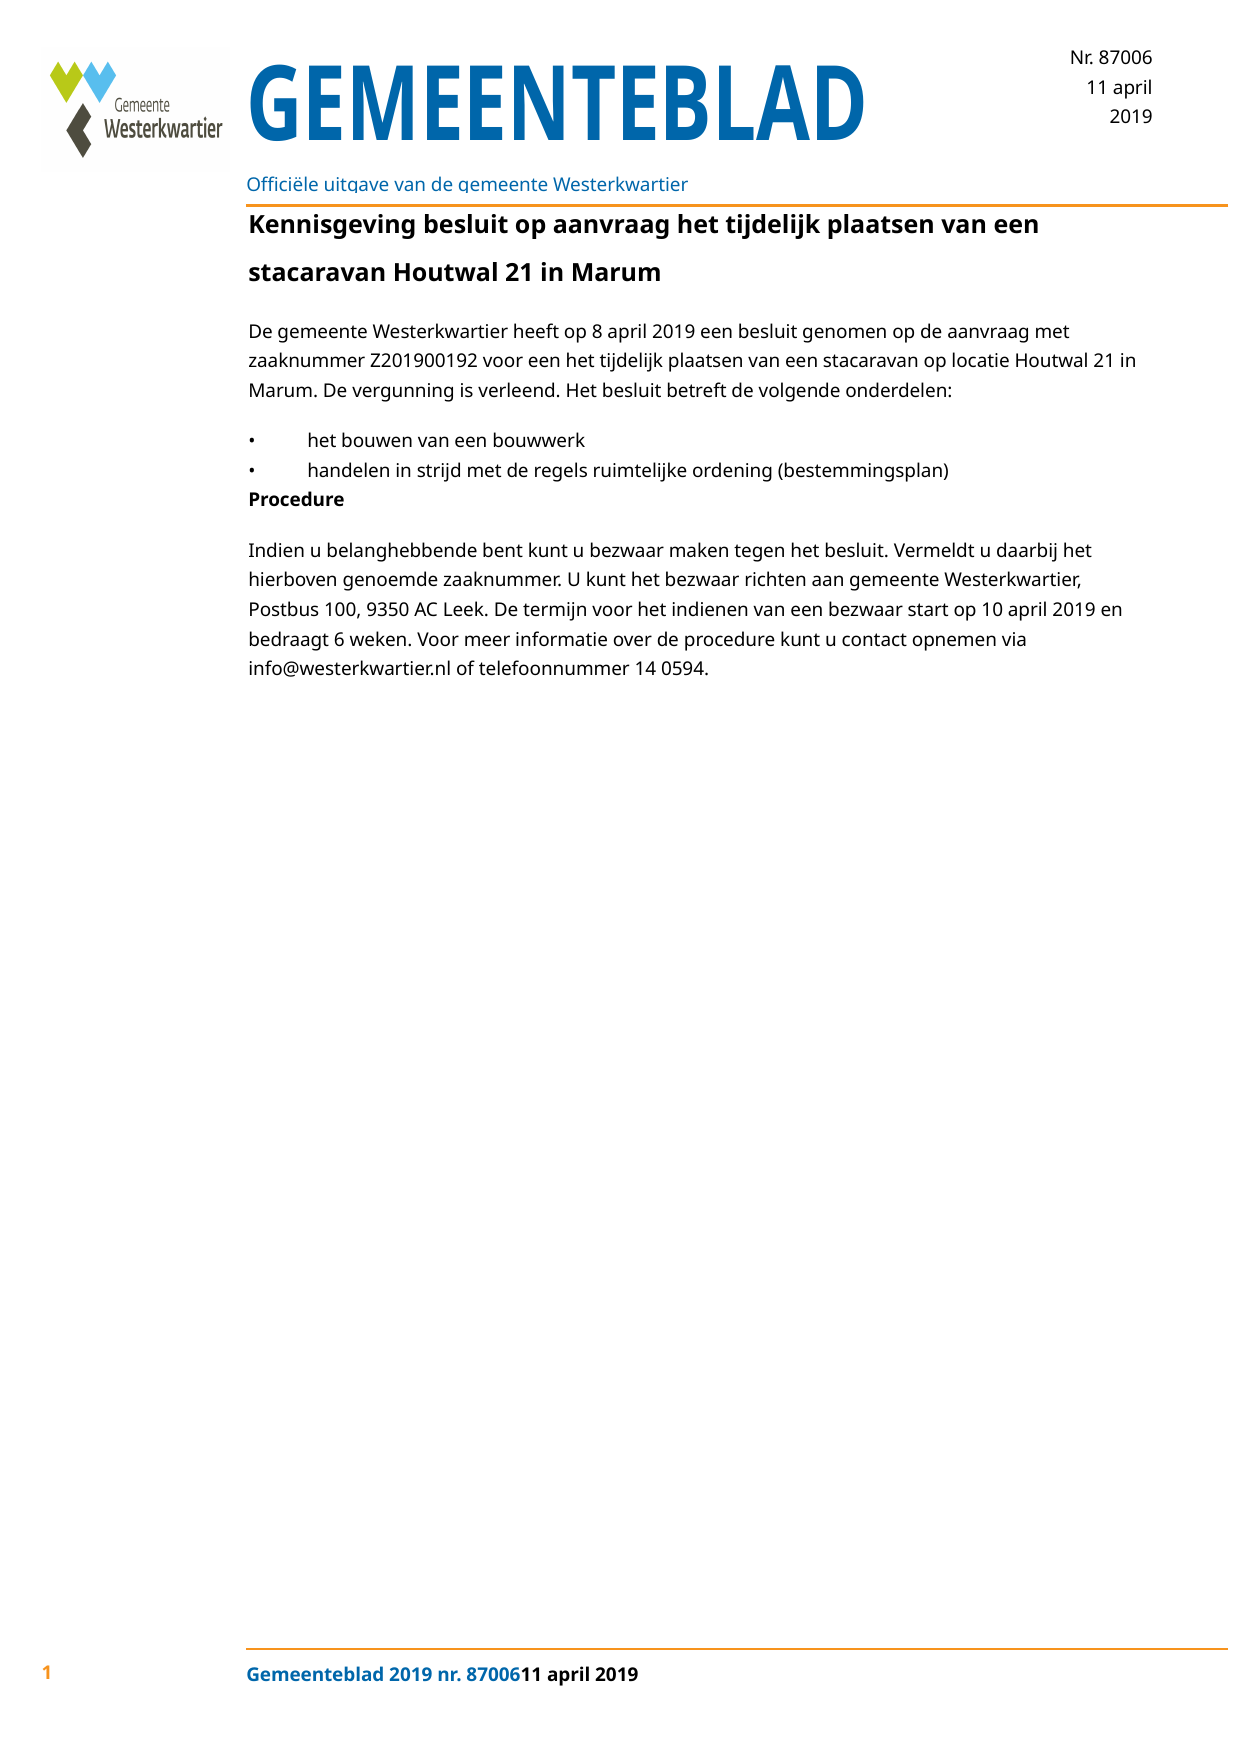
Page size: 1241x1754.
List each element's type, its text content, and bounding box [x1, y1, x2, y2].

list handelen in strijd met de regels ruimtelijke ordening (bestemmingsplan) [248, 457, 1152, 483]
text Indien u belanghebbende bent kunt u bezwaar maken tegen het besluit. Vermeldt u daarbij het hierboven genoemde zaaknummer. U kunt het bezwaar richten aan gemeente Westerkwartier, Postbus 100, 9350 AC Leek. De termijn voor het indienen van een bezwaar start op 10 april 2019 en bedraagt 6 weken. Voor meer informatie over de procedure kunt u contact opnemen via info@westerkwartier.nl of telefoonnummer 14 0594. [248, 537, 1152, 681]
text Procedure [248, 487, 1152, 512]
text Kennisgeving besluit op aanvraag het tijdelijk plaatsen van een stacaravan Houtwal 21 in Marum [248, 207, 1152, 288]
list het bouwen van een bouwwerk [248, 427, 1152, 453]
text De gemeente Westerkwartier heeft op 8 april 2019 een besluit genomen op de aanvraag met zaaknummer Z201900192 voor een het tijdelijk plaatsen van een stacaravan op locatie Houtwal 21 in Marum. De vergunning is verleend. Het besluit betreft de volgende onderdelen: [248, 318, 1152, 403]
picture [41, 47, 231, 172]
